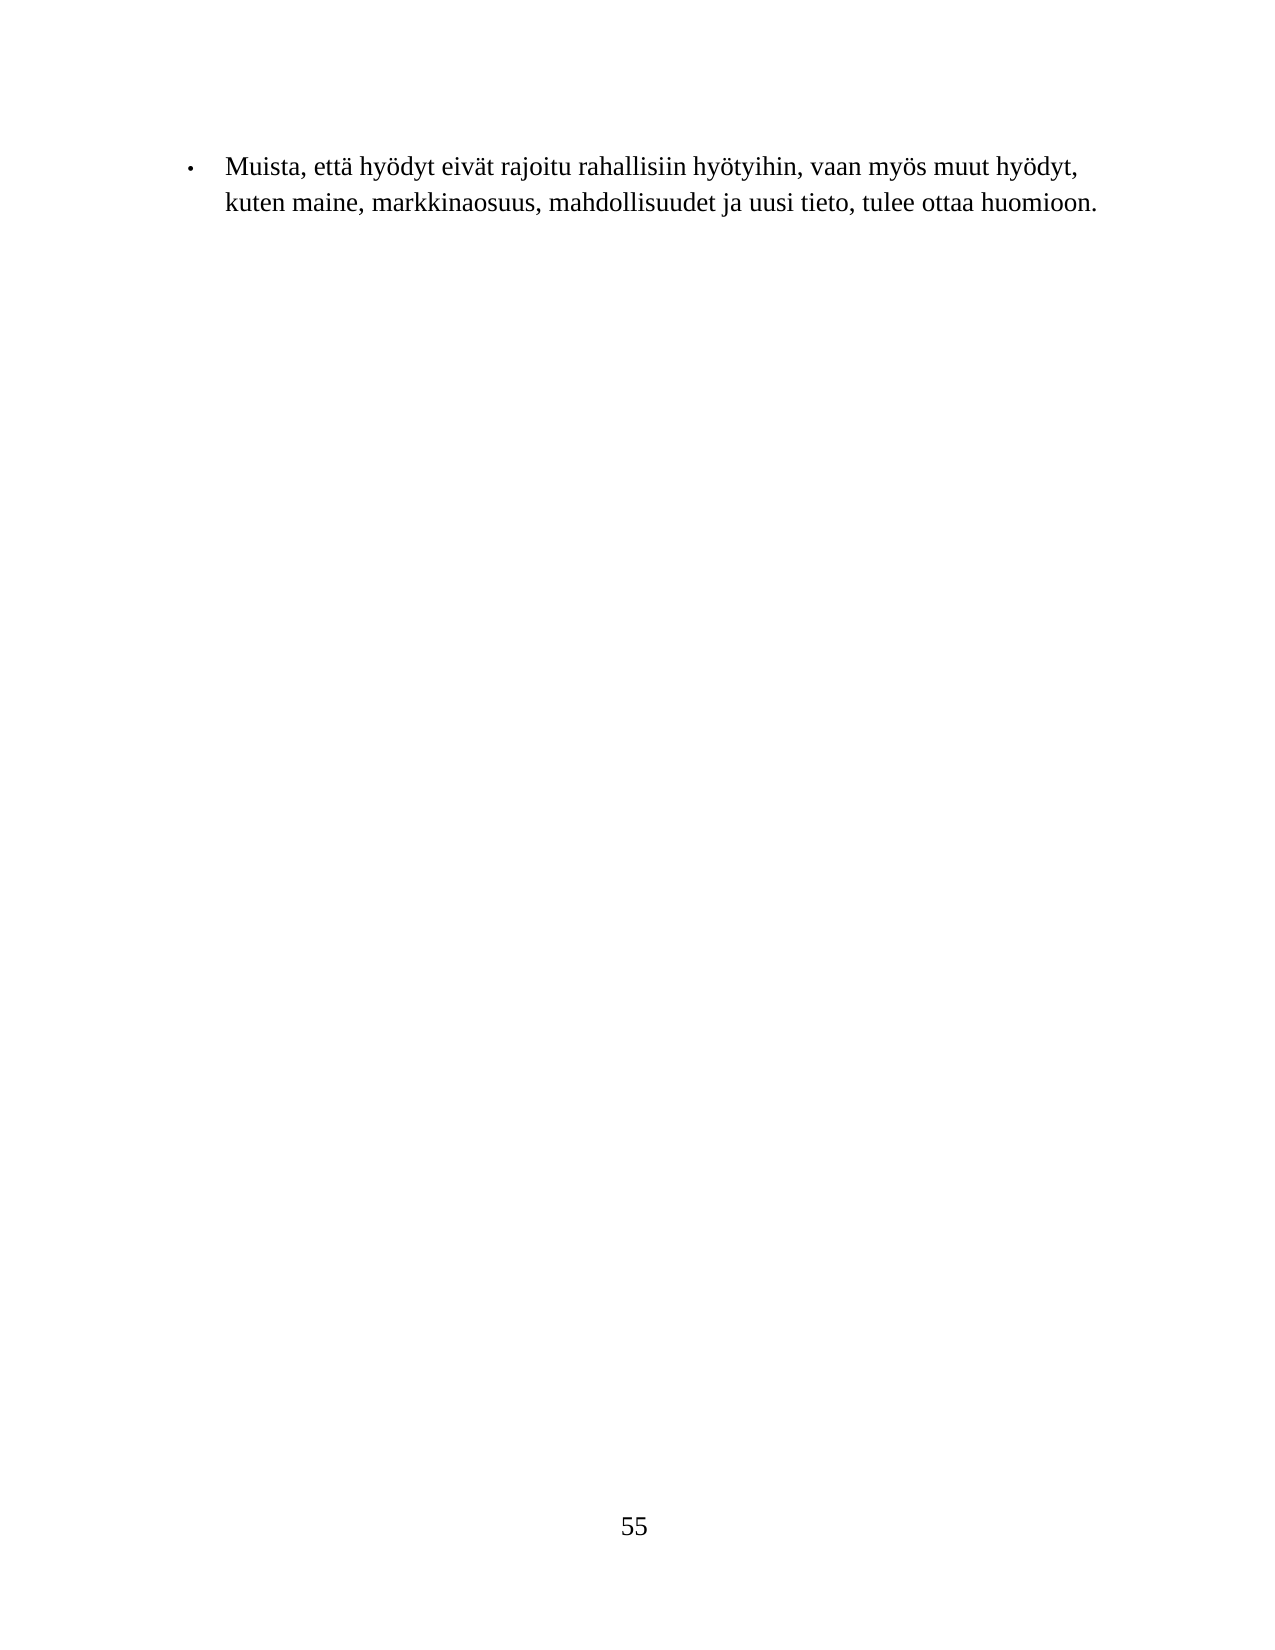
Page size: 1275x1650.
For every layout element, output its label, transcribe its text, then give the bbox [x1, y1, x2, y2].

list Muista, että hyödyt eivät rajoitu rahallisiin hyötyihin, vaan myös muut hyödyt, kuten maine, markkinaosuus, mahdollisuudet ja uusi tieto, tulee ottaa huomioon. [187, 150, 1125, 217]
